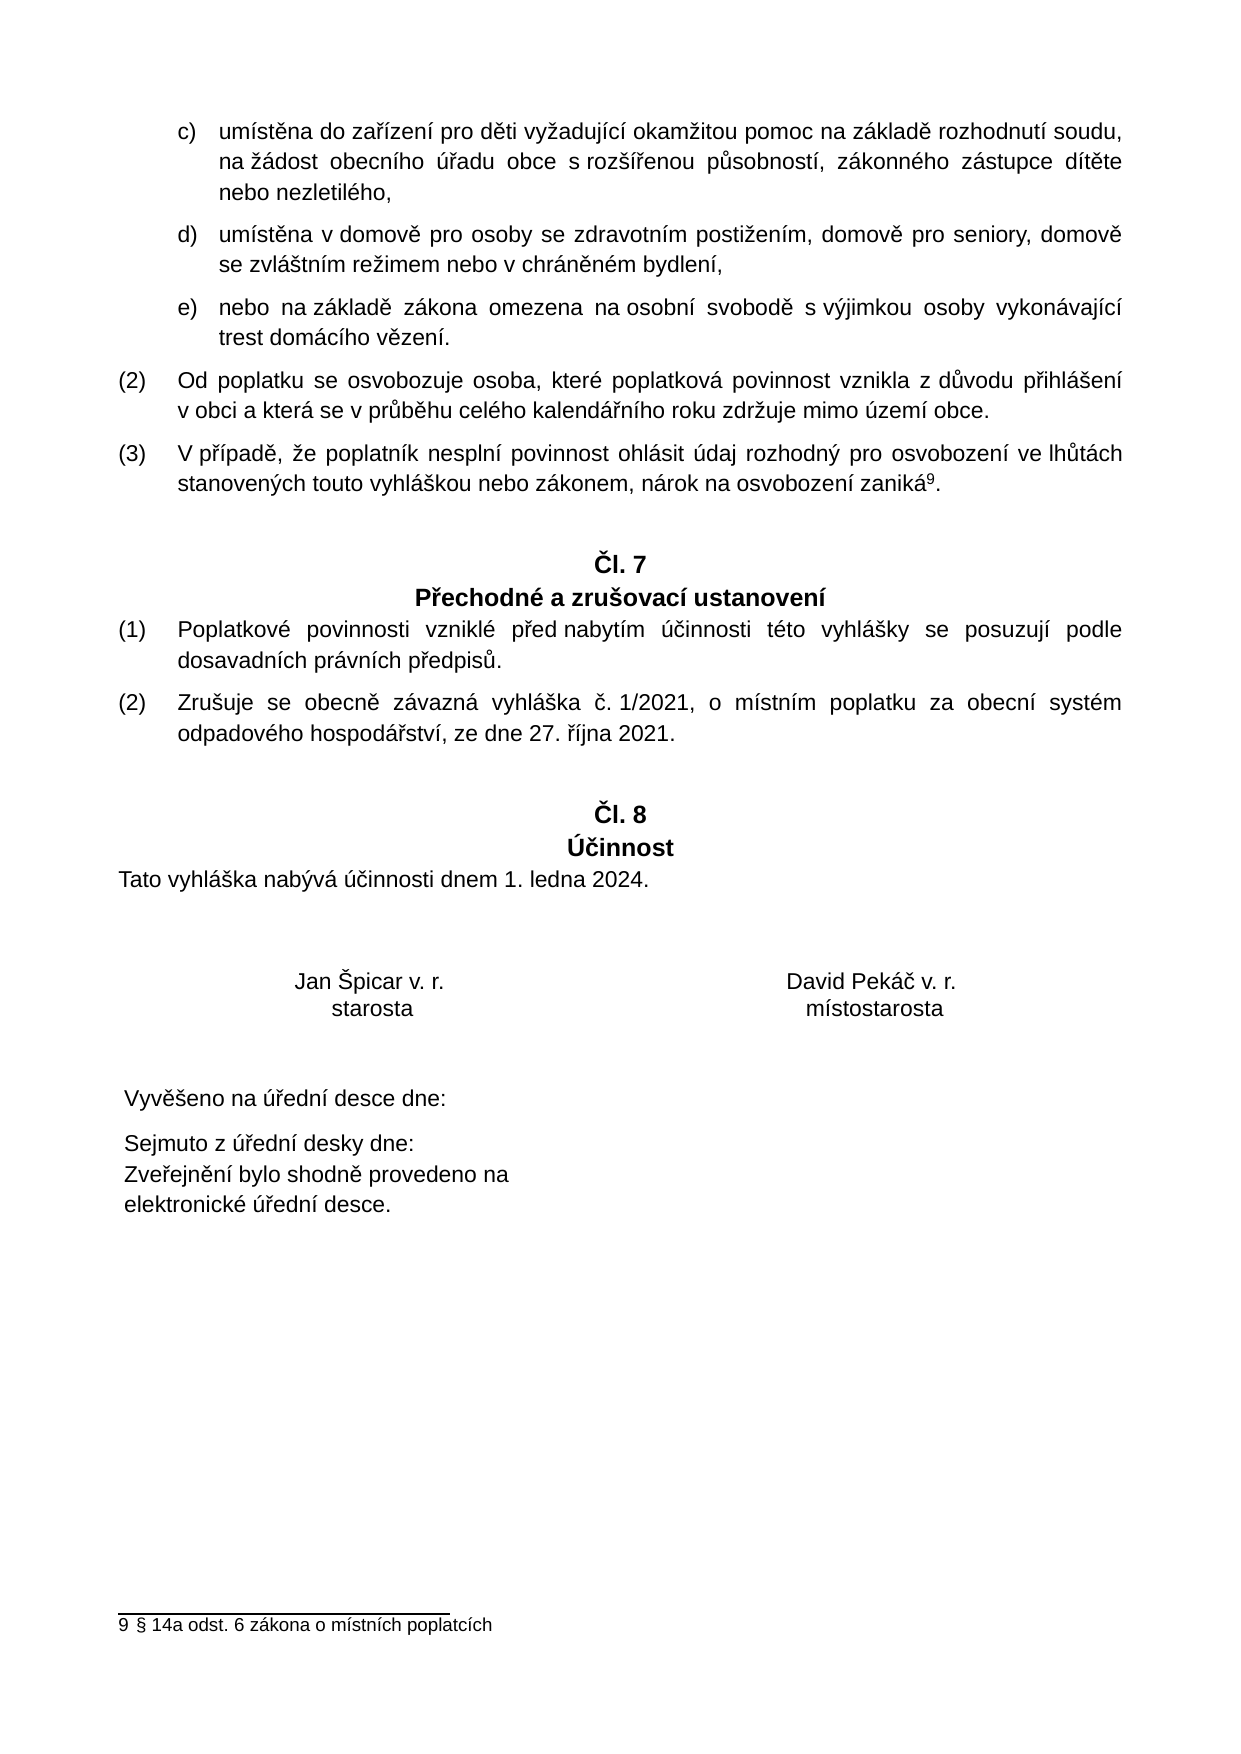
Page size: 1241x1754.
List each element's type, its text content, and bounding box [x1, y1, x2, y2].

list nebo na základě zákona omezena na osobní svobodě s výjimkou osoby vykonávající trest domácího vězení. [177, 294, 1122, 351]
table_cell Vyvěšeno na úřední desce dne: Sejmuto z úřední desky dne: Zveřejnění bylo shodně provedeno na elektronické úřední desce. [118, 1027, 620, 1253]
list Zrušuje se obecně závazná vyhláška č. 1/2021, o místním poplatku za obecní systém odpadového hospodářství, ze dne 27. října 2021. [118, 689, 1122, 746]
list umístěna v domově pro osoby se zdravotním postižením, domově pro seniory, domově se zvláštním režimem nebo v chráněném bydlení, [177, 221, 1122, 278]
text Tato vyhláška nabývá účinnosti dnem 1. ledna 2024. [118, 866, 1122, 892]
list Od poplatku se osvobozuje osoba, které poplatková povinnost vznikla z důvodu přihlášení v obci a která se v průběhu celého kalendářního roku zdržuje mimo území obce. [118, 367, 1122, 424]
table_header Jan Špicar v. r. starosta [118, 909, 620, 1027]
table_cell [620, 1027, 1122, 1253]
subtitle Čl. 7 Přechodné a zrušovací ustanovení [118, 550, 1122, 612]
list Poplatkové povinnosti vzniklé před nabytím účinnosti této vyhlášky se posuzují podle dosavadních právních předpisů. [118, 616, 1122, 673]
list V případě, že poplatník nesplní povinnost ohlásit údaj rozhodný pro osvobození ve lhůtách stanovených touto vyhláškou nebo zákonem, nárok na osvobození zaniká. [118, 440, 1122, 497]
list umístěna do zařízení pro děti vyžadující okamžitou pomoc na základě rozhodnutí soudu, na žádost obecního úřadu obce s rozšířenou působností, zákonného zástupce dítěte nebo nezletilého, [177, 118, 1122, 205]
subtitle Čl. 8 Účinnost [118, 800, 1122, 862]
list § 14a odst. 6 zákona o místních poplatcích [118, 1614, 1122, 1635]
table_header David Pekáč v. r. místostarosta [620, 909, 1122, 1027]
